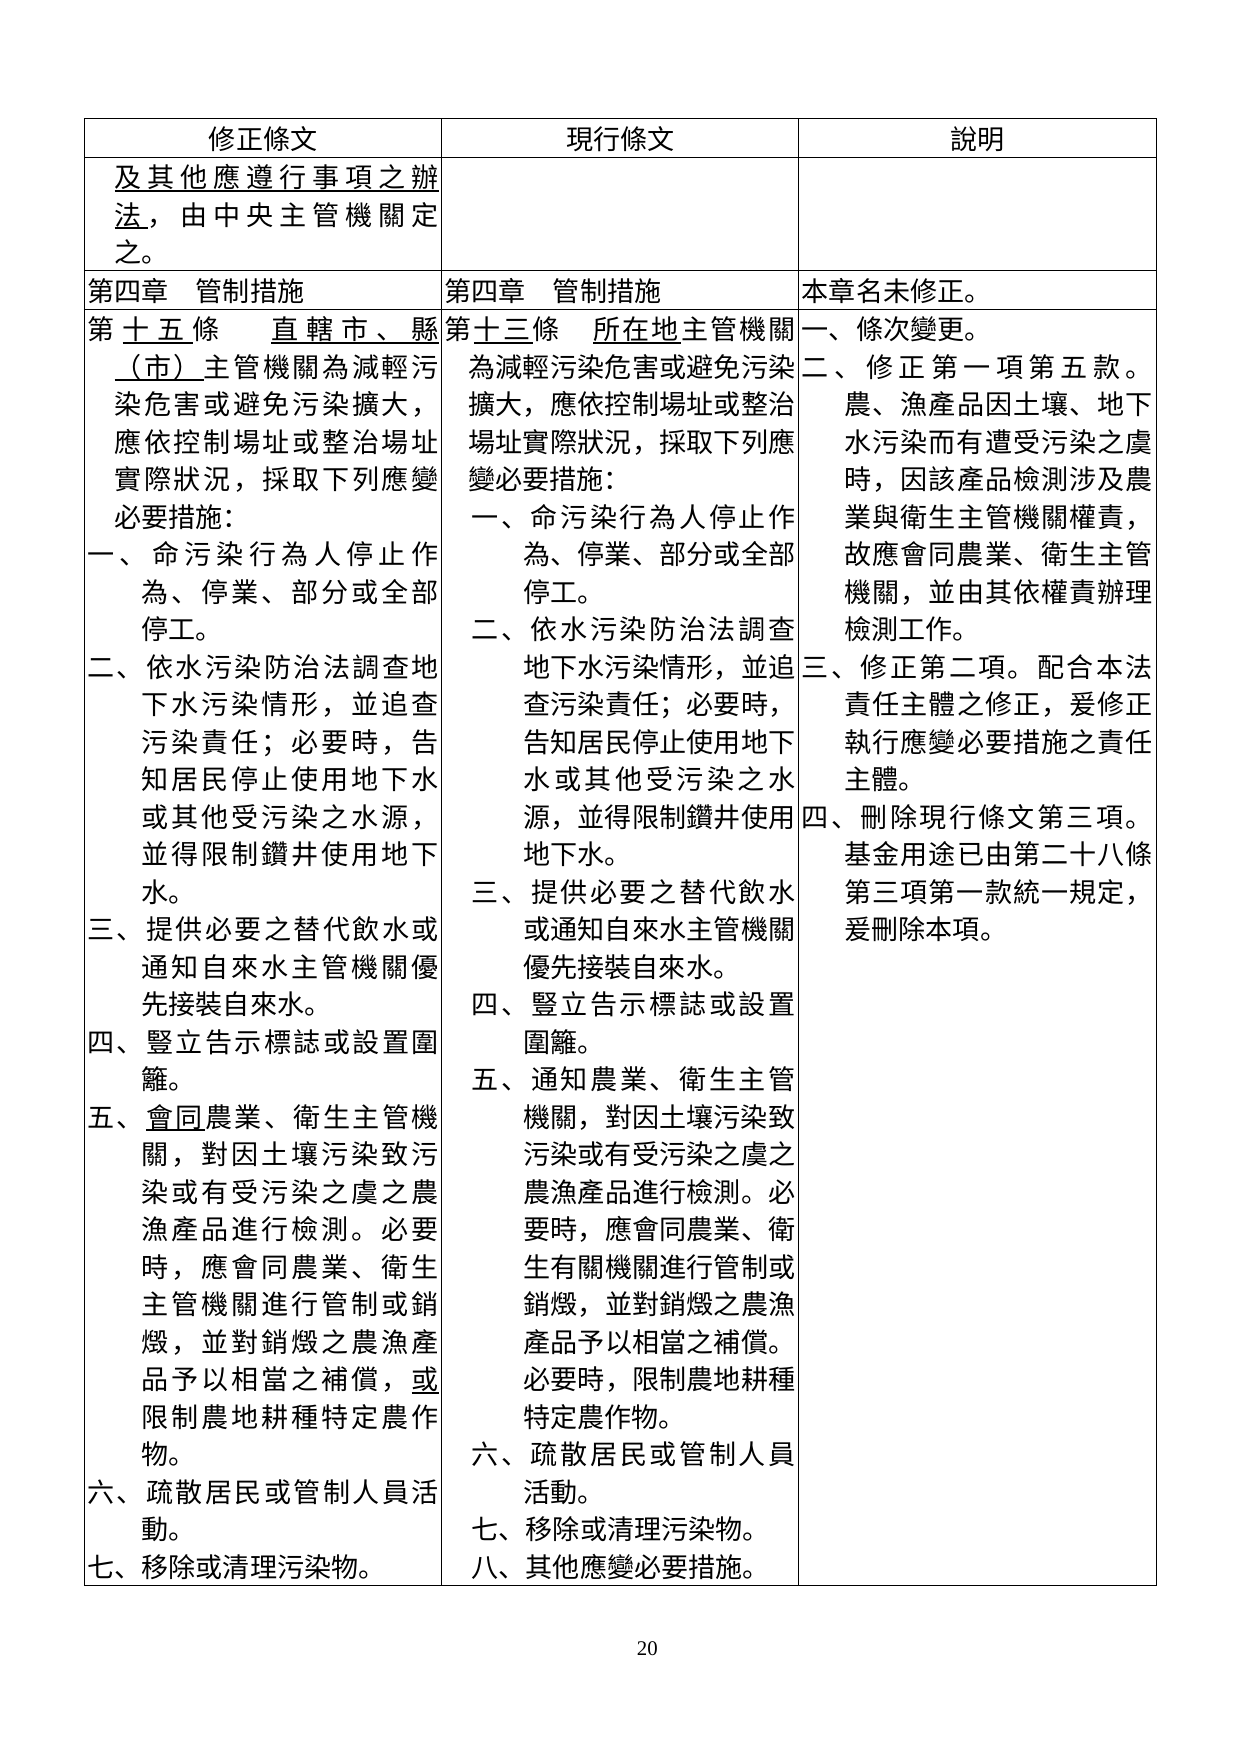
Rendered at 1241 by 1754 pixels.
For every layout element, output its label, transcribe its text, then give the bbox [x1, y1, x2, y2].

table_header 修正條文 [85, 119, 441, 157]
table_cell 本章名未修正。 [799, 271, 1156, 309]
table_cell [799, 158, 1156, 270]
table_cell 第十五條 直轄市、縣（市）主管機關為減輕污染危害或避免污染擴大，應依控制場址或整治場址實際狀況，採取下列應變必要措施： 一、命污染行為人停止作為、停業、部分或全部停工。 二、依水污染防治法調查地下水污染情形，並追查污染責任；必要時，告知居民停止使用地下水或其他受污染之水源，並得限制鑽井使用地下水。 三、提供必要之替代飲水或通知自來水主管機關優先接裝自來水。 四、豎立告示標誌或設置圍籬。 五、會同農業、衛生主管機關，對因土壤污染致污染或有受污染之虞之農漁產品進行檢測。必要時，應會同農業、衛生主管機關進行管制或銷燬，並對銷燬之農漁產品予以相當之補償，或限制農地耕種特定農作物。 六、疏散居民或管制人員活動。 七、移除或清理污染物。 [85, 310, 441, 1585]
table_cell 第四章 管制措施 [85, 271, 441, 309]
table_cell 一、條次變更。 二、修正第一項第五款。農、漁產品因土壤、地下水污染而有遭受污染之虞時，因該產品檢測涉及農業與衛生主管機關權責，故應會同農業、衛生主管機關，並由其依權責辦理檢測工作。 三、修正第二項。配合本法責任主體之修正，爰修正執行應變必要措施之責任主體。 四、刪除現行條文第三項。基金用途已由第二十八條第三項第一款統一規定，爰刪除本項。 [799, 310, 1156, 1585]
table_cell [442, 158, 798, 270]
table_cell 及其他應遵行事項之辦法，由中央主管機關定之。 [85, 158, 441, 270]
table_cell 第十三條 所在地主管機關為減輕污染危害或避免污染擴大，應依控制場址或整治場址實際狀況，採取下列應變必要措施： 一、命污染行為人停止作為、停業、部分或全部停工。 二、依水污染防治法調查地下水污染情形，並追查污染責任；必要時，告知居民停止使用地下水或其他受污染之水源，並得限制鑽井使用地下水。 三、提供必要之替代飲水或通知自來水主管機關優先接裝自來水。 四、豎立告示標誌或設置圍籬。 五、通知農業、衛生主管機關，對因土壤污染致污染或有受污染之虞之農漁產品進行檢測。必要時，應會同農業、衛生有關機關進行管制或銷燬，並對銷燬之農漁產品予以相當之補償。必要時，限制農地耕種特定農作物。 六、疏散居民或管制人員活動。 七、移除或清理污染物。 八、其他應變必要措施。 [442, 310, 798, 1585]
table_header 說明 [799, 119, 1156, 157]
table_header 現行條文 [442, 119, 798, 157]
table_cell 第四章 管制措施 [442, 271, 798, 309]
